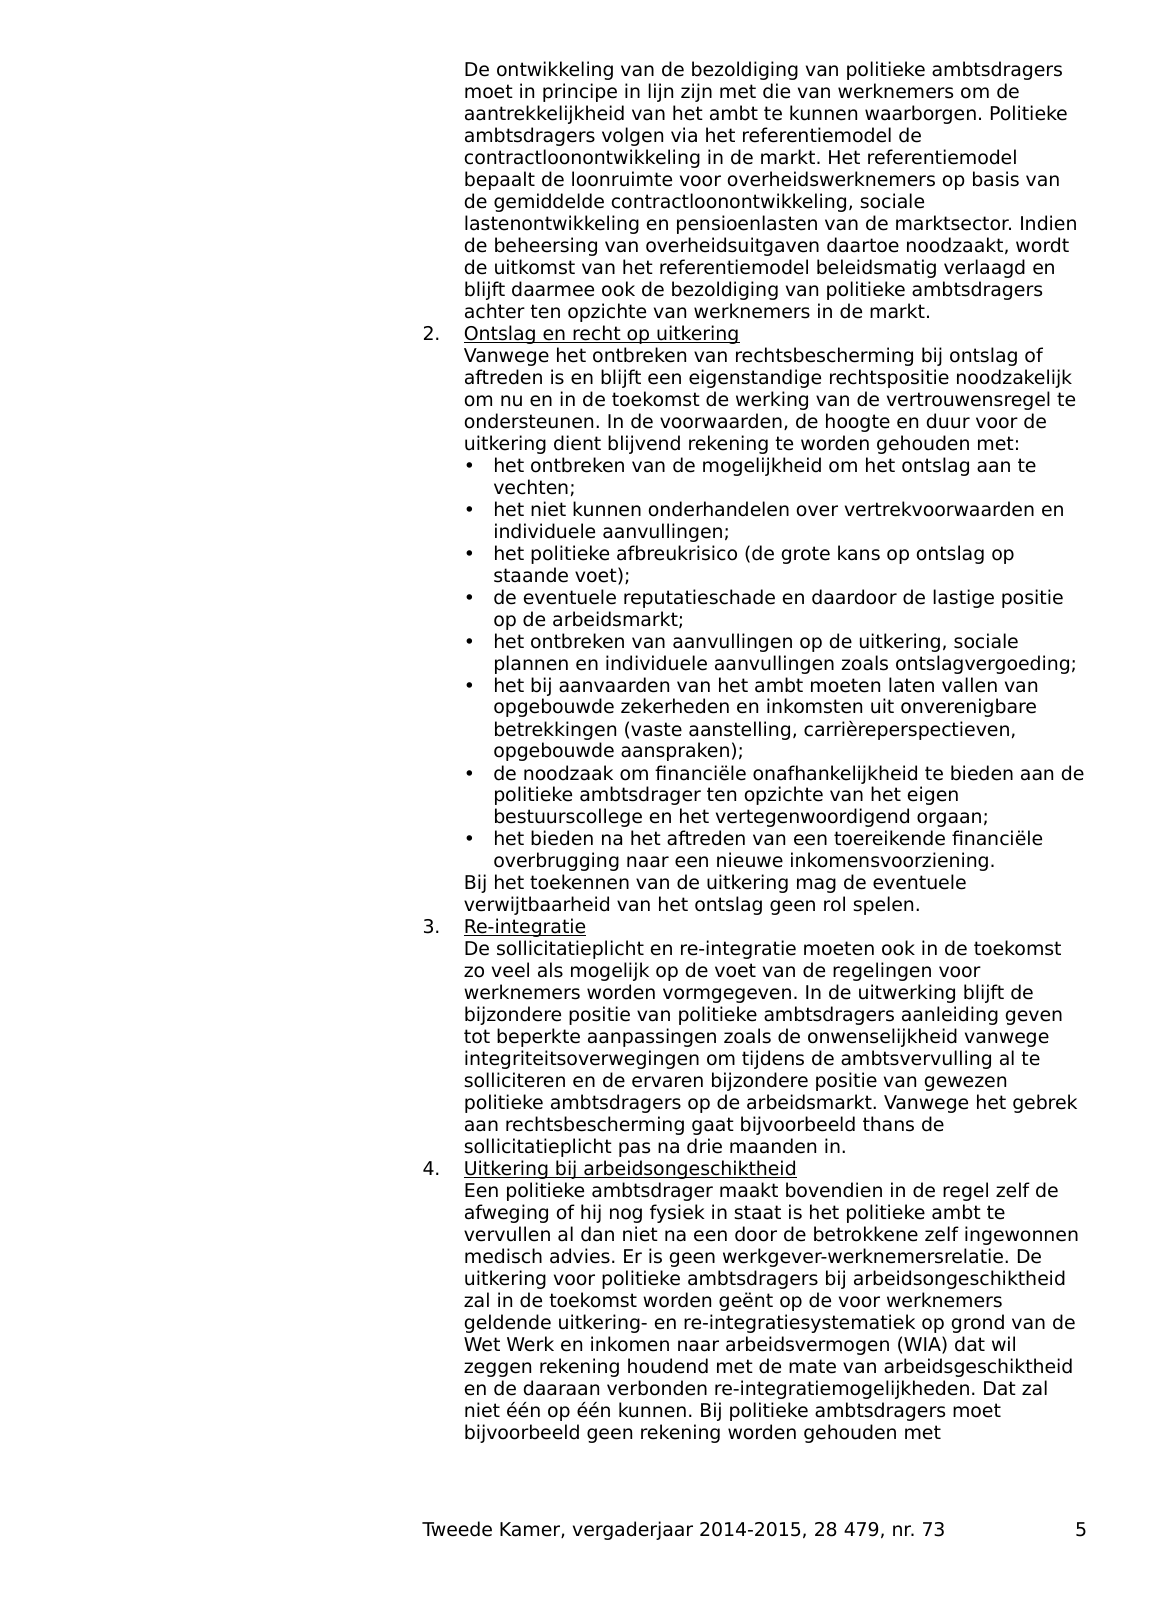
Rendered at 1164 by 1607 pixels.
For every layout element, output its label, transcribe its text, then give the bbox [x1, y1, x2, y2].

text 2. Ontslag en recht op uitkering [422, 323, 1087, 345]
text 3. Re-integratie [422, 916, 1087, 938]
text • het bieden na het aftreden van een toereikende financiële overbrugging naar een nieuwe inkomensvoorziening. [464, 828, 1087, 872]
text Bij het toekennen van de uitkering mag de eventuele verwijtbaarheid van het ontslag geen rol spelen. [464, 872, 1087, 916]
text • het ontbreken van aanvullingen op de uitkering, sociale plannen en individuele aanvullingen zoals ontslagvergoeding; [464, 631, 1087, 674]
text De ontwikkeling van de bezoldiging van politieke ambtsdragers moet in principe in lijn zijn met die van werknemers om de aantrekkelijkheid van het ambt te kunnen waarborgen. Politieke ambtsdragers volgen via het referentiemodel de contractloonontwikkeling in de markt. Het referentiemodel bepaalt de loonruimte voor overheidswerknemers op basis van de gemiddelde contractloonontwikkeling, sociale lastenontwikkeling en pensioenlasten van de marktsector. Indien de beheersing van overheidsuitgaven daartoe noodzaakt, wordt de uitkomst van het referentiemodel beleidsmatig verlaagd en blijft daarmee ook de bezoldiging van politieke ambtsdragers achter ten opzichte van werknemers in de markt. [464, 59, 1087, 323]
text Een politieke ambtsdrager maakt bovendien in de regel zelf de afweging of hij nog fysiek in staat is het politieke ambt te vervullen al dan niet na een door de betrokkene zelf ingewonnen medisch advies. Er is geen werkgever-werknemersrelatie. De uitkering voor politieke ambtsdragers bij arbeidsongeschiktheid zal in de toekomst worden geënt op de voor werknemers geldende uitkering- en re-integratiesystematiek op grond van de Wet Werk en inkomen naar arbeidsvermogen (WIA) dat wil zeggen rekening houdend met de mate van arbeidsgeschiktheid en de daaraan verbonden re-integratiemogelijkheden. Dat zal niet één op één kunnen. Bij politieke ambtsdragers moet bijvoorbeeld geen rekening worden gehouden met [464, 1180, 1087, 1444]
text • het ontbreken van de mogelijkheid om het ontslag aan te vechten; [464, 455, 1087, 499]
text • de eventuele reputatieschade en daardoor de lastige positie op de arbeidsmarkt; [464, 587, 1087, 631]
text 4. Uitkering bij arbeidsongeschiktheid [422, 1158, 1087, 1180]
text • het politieke afbreukrisico (de grote kans op ontslag op staande voet); [464, 543, 1087, 587]
text • de noodzaak om financiële onafhankelijkheid te bieden aan de politieke ambtsdrager ten opzichte van het eigen bestuurscollege en het vertegenwoordigend orgaan; [464, 762, 1087, 828]
text Vanwege het ontbreken van rechtsbescherming bij ontslag of aftreden is en blijft een eigenstandige rechtspositie noodzakelijk om nu en in de toekomst de werking van de vertrouwensregel te ondersteunen. In de voorwaarden, de hoogte en duur voor de uitkering dient blijvend rekening te worden gehouden met: [464, 345, 1087, 455]
text • het bij aanvaarden van het ambt moeten laten vallen van opgebouwde zekerheden en inkomsten uit onverenigbare betrekkingen (vaste aanstelling, carrièreperspectieven, opgebouwde aanspraken); [464, 674, 1087, 762]
text De sollicitatieplicht en re-integratie moeten ook in de toekomst zo veel als mogelijk op de voet van de regelingen voor werknemers worden vormgegeven. In de uitwerking blijft de bijzondere positie van politieke ambtsdragers aanleiding geven tot beperkte aanpassingen zoals de onwenselijkheid vanwege integriteitsoverwegingen om tijdens de ambtsvervulling al te solliciteren en de ervaren bijzondere positie van gewezen politieke ambtsdragers op de arbeidsmarkt. Vanwege het gebrek aan rechtsbescherming gaat bijvoorbeeld thans de sollicitatieplicht pas na drie maanden in. [464, 938, 1087, 1158]
text • het niet kunnen onderhandelen over vertrekvoorwaarden en individuele aanvullingen; [464, 499, 1087, 543]
